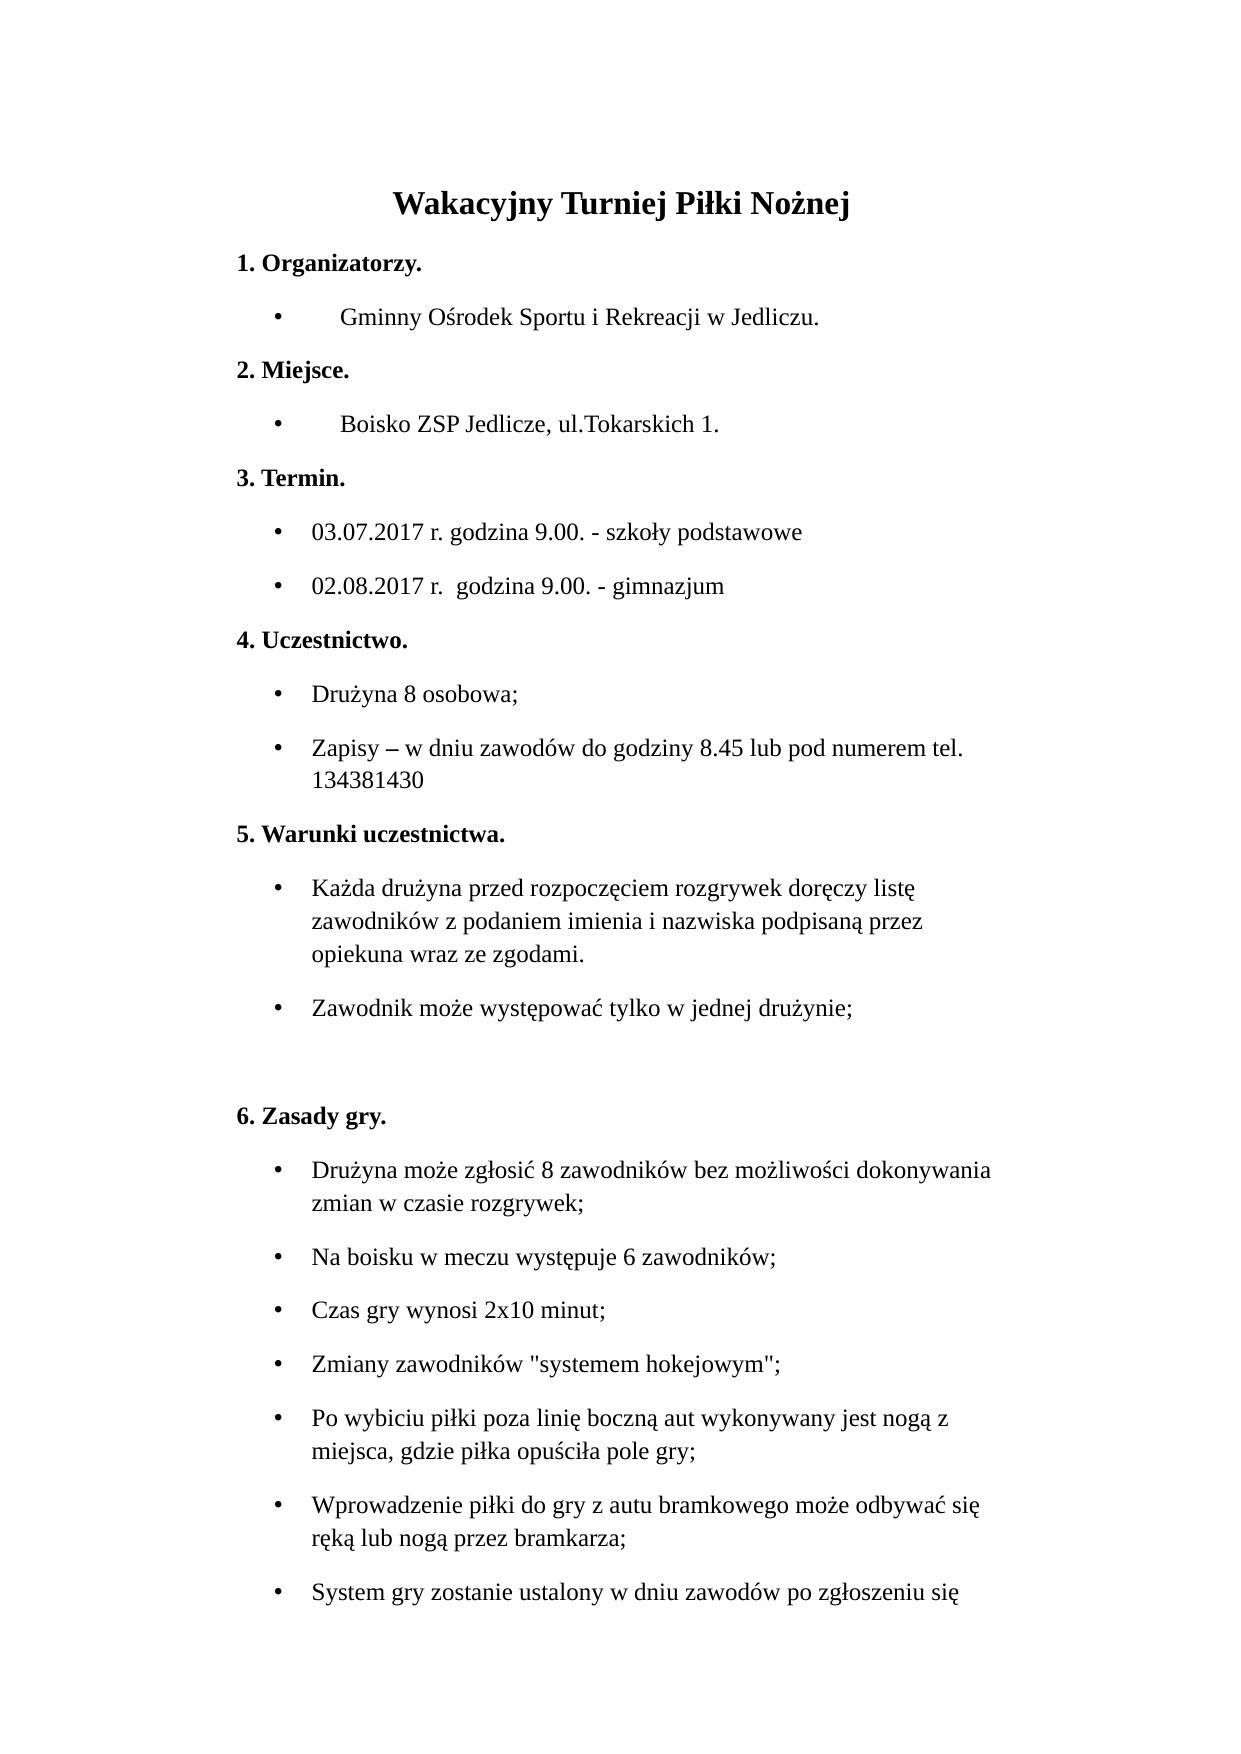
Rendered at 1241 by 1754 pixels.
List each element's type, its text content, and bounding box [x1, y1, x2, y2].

list 02.08.2017 r. godzina 9.00. - gimnazjum [274, 571, 1006, 600]
text 5. Warunki uczestnictwa. [236, 819, 1006, 848]
text 2. Miejsce. [236, 356, 1006, 384]
text 1. Organizatorzy. [236, 248, 1006, 277]
text 4. Uczestnictwo. [236, 625, 1006, 654]
list Wprowadzenie piłki do gry z autu bramkowego może odbywać się ręką lub nogą przez bramkarza; [274, 1490, 1006, 1552]
list System gry zostanie ustalony w dniu zawodów po zgłoszeniu się [274, 1577, 1006, 1606]
list Zawodnik może występować tylko w jednej drużynie; [274, 993, 1006, 1022]
list Drużyna 8 osobowa; [274, 679, 1006, 707]
list Na boisku w meczu występuje 6 zawodników; [274, 1242, 1006, 1270]
list Czas gry wynosi 2x10 minut; [274, 1296, 1006, 1324]
list Każda drużyna przed rozpoczęciem rozgrywek doręczy listę zawodników z podaniem imienia i nazwiska podpisaną przez opiekuna wraz ze zgodami. [274, 873, 1006, 968]
list Drużyna może zgłosić 8 zawodników bez możliwości dokonywania zmian w czasie rozgrywek; [274, 1155, 1006, 1217]
list Zmiany zawodników "systemem hokejowym"; [274, 1349, 1006, 1378]
text 3. Termin. [236, 463, 1006, 492]
list Boisko ZSP Jedlicze, ul.Tokarskich 1. [274, 409, 1006, 438]
list Zapisy – w dniu zawodów do godziny 8.45 lub pod numerem tel. 134381430 [274, 733, 1006, 794]
text Wakacyjny Turniej Piłki Nożnej [236, 183, 1006, 221]
list Po wybiciu piłki poza linię boczną aut wykonywany jest nogą z miejsca, gdzie piłka opuściła pole gry; [274, 1403, 1006, 1465]
list Gminny Ośrodek Sportu i Rekreacji w Jedliczu. [274, 302, 1006, 331]
text 6. Zasady gry. [236, 1101, 1006, 1130]
list 03.07.2017 r. godzina 9.00. - szkoły podstawowe [274, 517, 1006, 546]
